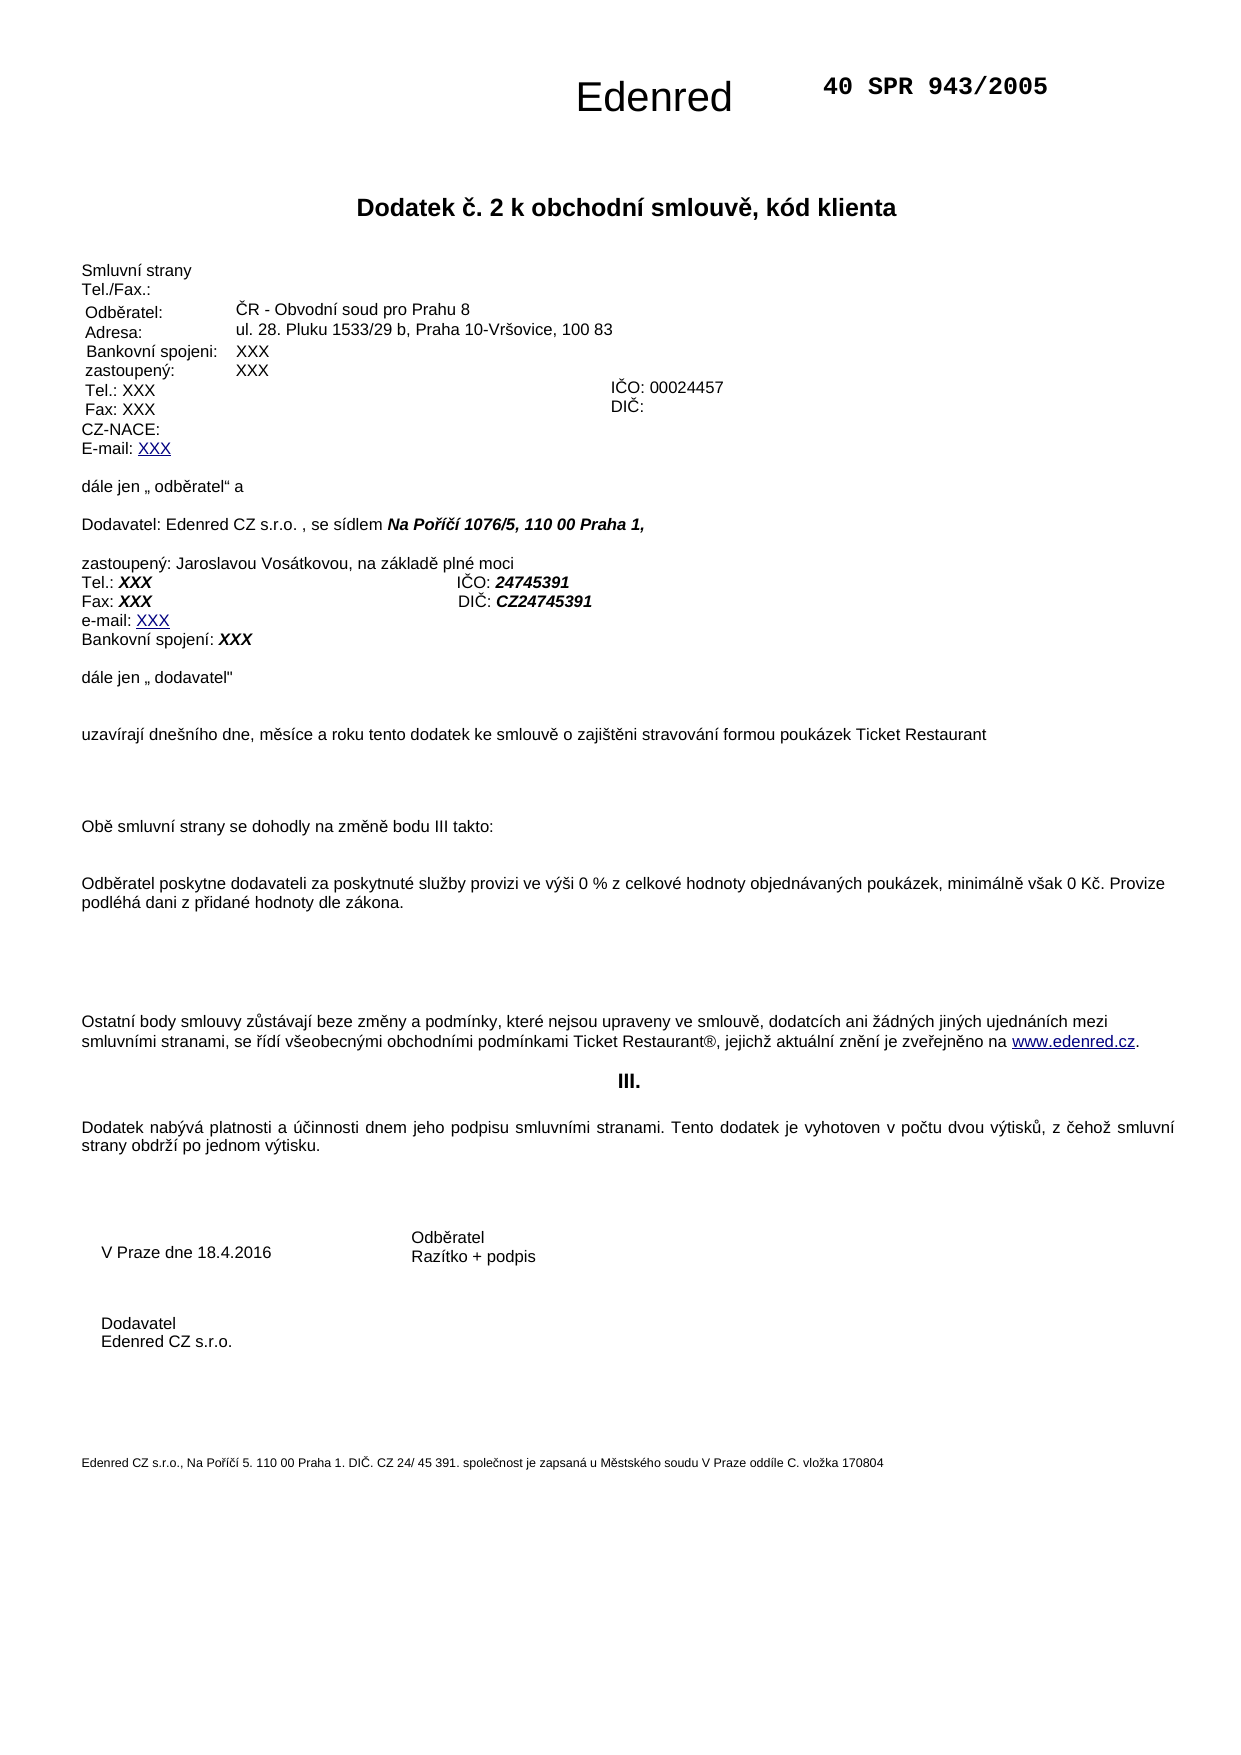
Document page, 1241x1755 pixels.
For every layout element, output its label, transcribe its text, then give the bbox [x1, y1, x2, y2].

text dále jen „ dodavatel" [81, 668, 1177, 687]
text E-mail: XXX [81, 438, 1177, 458]
text ČR - Obvodní soud pro Prahu 8 [236, 300, 632, 319]
text III. [81, 1069, 1177, 1093]
text e-mail: XXX [81, 611, 1177, 630]
text XXX [236, 361, 563, 380]
text zastoupený: Jaroslavou Vosátkovou, na základě plné moci [81, 553, 1177, 573]
text CZ-NACE: [81, 299, 1177, 438]
text Dodavatel [101, 1313, 236, 1333]
text Dodatek č. 2 k obchodní smlouvě, kód klienta [356, 193, 908, 222]
text Ostatní body smlouvy zůstávají beze změny a podmínky, které nejsou upraveny ve smlouvě, dodatcích ani žádných jiných ujednáních mezi smluvními stranami, se řídí všeobecnými obchodními podmínkami Ticket Restaurant®, jejichž aktuální znění je zveřejněno na www.edenred.cz. [81, 1012, 1177, 1051]
text Fax: XXX [85, 399, 225, 419]
text Odběratel: [85, 303, 167, 322]
text Odběratel [211, 1228, 1177, 1247]
text 40 SPR 943/2005 [823, 73, 1180, 102]
text Bankovní spojeni: XXX [86, 342, 353, 361]
text ul. 28. Pluku 1533/29 b, Praha 10-Vršovice, 100 83 [236, 319, 632, 338]
text Tel.: XXX IČO: 24745391 [81, 573, 1177, 592]
text Smluvní strany [81, 260, 1177, 279]
text Obě smluvní strany se dohodly na změně bodu III takto: [81, 817, 1177, 836]
text Edenred [575, 72, 735, 120]
text Tel.: XXX [85, 380, 225, 399]
text Edenred CZ s.r.o., Na Poříčí 5. 110 00 Praha 1. DIČ. CZ 24/ 45 391. společnost je zapsaná u Městského soudu V Praze oddíle C. vložka 170804 [81, 1455, 1177, 1469]
text Odběratel poskytne dodavateli za poskytnuté služby provizi ve výši 0 % z celkové hodnoty objednávaných poukázek, minimálně však 0 Kč. Provize podléhá dani z přidané hodnoty dle zákona. [81, 874, 1177, 912]
text Tel./Fax.: [81, 279, 1177, 299]
text IČO: 00024457 [611, 378, 742, 397]
text Edenred CZ s.r.o. [101, 1333, 236, 1351]
text V Praze dne 18.4.2016 [101, 1243, 282, 1262]
text Fax: XXX DIČ: CZ24745391 [81, 592, 1177, 611]
text DIČ: [611, 397, 742, 416]
text dále jen „ odběratel“ a [81, 477, 1177, 496]
text Razítko + podpis [211, 1247, 1177, 1266]
text Dodavatel: Edenred CZ s.r.o. , se sídlem Na Poříčí 1076/5, 110 00 Praha 1, [81, 515, 1177, 534]
text zastoupený: [85, 361, 225, 380]
text Dodatek nabývá platnosti a účinnosti dnem jeho podpisu smluvními stranami. Tento dodatek je vyhotoven v počtu dvou výtisků, z čehož smluvní strany obdrží po jednom výtisku. [81, 1118, 1177, 1155]
text uzavírají dnešního dne, měsíce a roku tento dodatek ke smlouvě o zajištěni stravování formou poukázek Ticket Restaurant [81, 725, 1177, 744]
text Bankovní spojení: XXX [81, 630, 1177, 649]
text Adresa: [85, 322, 167, 341]
